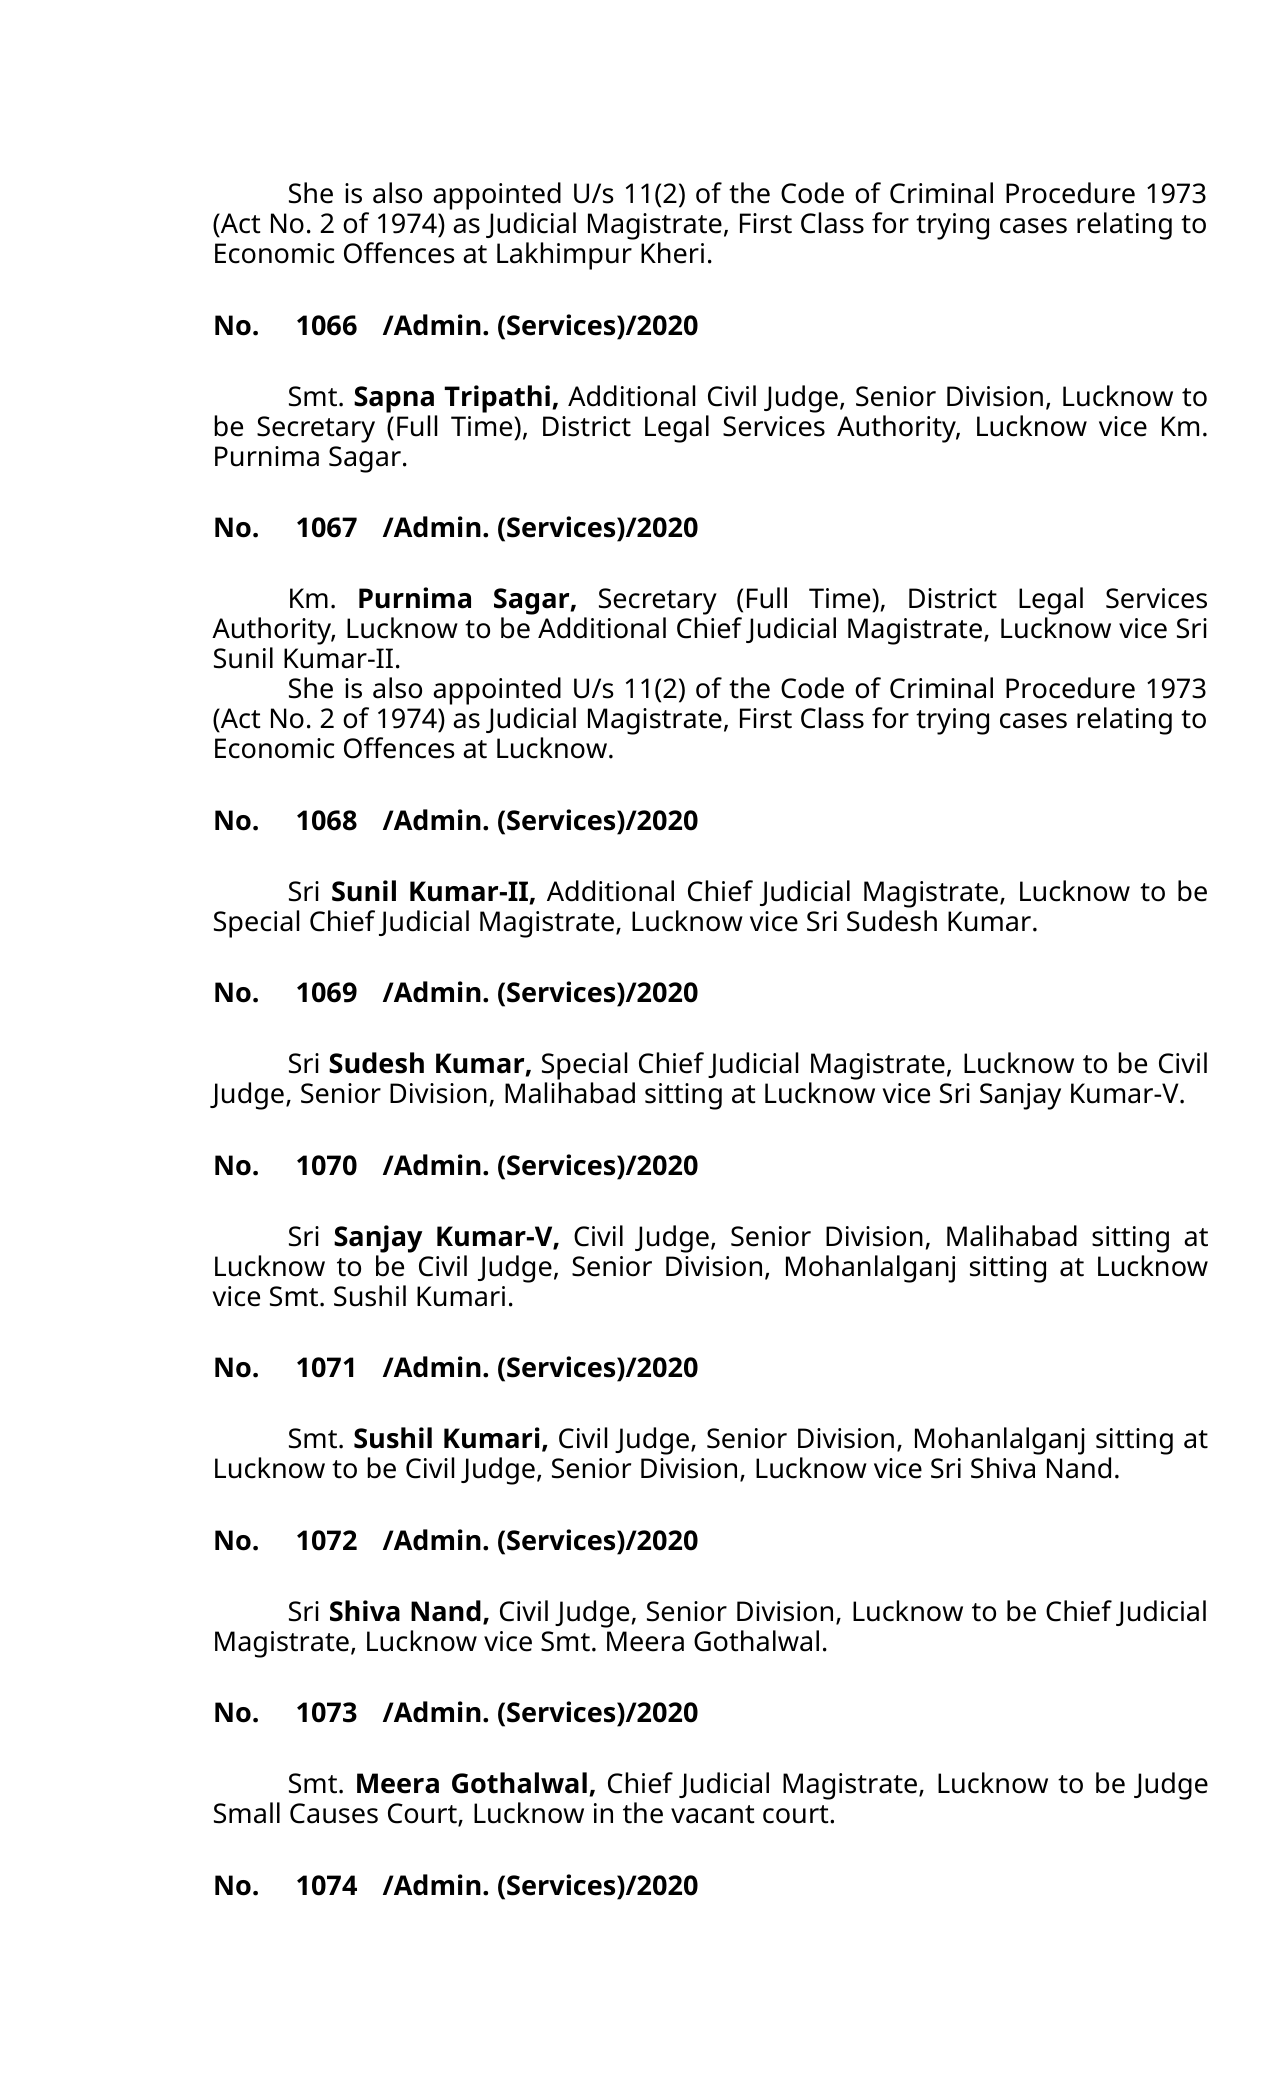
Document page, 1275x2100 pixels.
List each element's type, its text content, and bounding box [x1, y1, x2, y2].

table_header [284, 1140, 371, 1192]
table_header [284, 795, 371, 847]
table_header /Admin. (Services)/2020 [371, 1515, 770, 1567]
text Sri Sunil Kumar-II, Additional Chief Judicial Magistrate, Lucknow to be Special Chief Judicial Magistrate, Lucknow vice Sri Sudesh Kumar. [212, 877, 1209, 937]
table_header [284, 1343, 371, 1395]
table_header No. [202, 1140, 284, 1192]
table_header No. [202, 1343, 284, 1395]
table_header /Admin. (Services)/2020 [371, 968, 770, 1020]
table_header /Admin. (Services)/2020 [371, 1140, 770, 1192]
text She is also appointed U/s 11(2) of the Code of Criminal Procedure 1973 (Act No. 2 of 1974) as Judicial Magistrate, First Class for trying cases relating to Economic Offences at Lakhimpur Kheri. [212, 180, 1209, 270]
table_header No. [202, 1515, 284, 1567]
text Smt. Sapna Tripathi, Additional Civil Judge, Senior Division, Lucknow to be Secretary (Full Time), District Legal Services Authority, Lucknow vice Km. Purnima Sagar. [212, 382, 1209, 472]
table_header /Admin. (Services)/2020 [371, 1343, 770, 1395]
table_header No. [202, 300, 284, 352]
text Smt. Meera Gothalwal, Chief Judicial Magistrate, Lucknow to be Judge Small Causes Court, Lucknow in the vacant court. [212, 1770, 1209, 1830]
text She is also appointed U/s 11(2) of the Code of Criminal Procedure 1973 (Act No. 2 of 1974) as Judicial Magistrate, First Class for trying cases relating to Economic Offences at Lucknow. [212, 675, 1209, 765]
text Sri Sudesh Kumar, Special Chief Judicial Magistrate, Lucknow to be Civil Judge, Senior Division, Malihabad sitting at Lucknow vice Sri Sanjay Kumar-V. [212, 1050, 1209, 1110]
table_header No. [202, 1860, 284, 1912]
table_header [284, 968, 371, 1020]
table_header No. [202, 795, 284, 847]
table_header /Admin. (Services)/2020 [371, 300, 770, 352]
text Km. Purnima Sagar, Secretary (Full Time), District Legal Services Authority, Lucknow to be Additional Chief Judicial Magistrate, Lucknow vice Sri Sunil Kumar-II. [212, 585, 1209, 675]
table_header No. [202, 1688, 284, 1740]
table_header /Admin. (Services)/2020 [371, 503, 770, 555]
text Smt. Sushil Kumari, Civil Judge, Senior Division, Mohanlalganj sitting at Lucknow to be Civil Judge, Senior Division, Lucknow vice Sri Shiva Nand. [212, 1425, 1209, 1485]
text Sri Shiva Nand, Civil Judge, Senior Division, Lucknow to be Chief Judicial Magistrate, Lucknow vice Smt. Meera Gothalwal. [212, 1597, 1209, 1657]
table_header [284, 1515, 371, 1567]
table_header [284, 503, 371, 555]
text Sri Sanjay Kumar-V, Civil Judge, Senior Division, Malihabad sitting at Lucknow to be Civil Judge, Senior Division, Mohanlalganj sitting at Lucknow vice Smt. Sushil Kumari. [212, 1222, 1209, 1312]
table_header /Admin. (Services)/2020 [371, 795, 770, 847]
table_header [284, 1688, 371, 1740]
table_header /Admin. (Services)/2020 [371, 1860, 770, 1912]
table_header [284, 300, 371, 352]
table_header No. [202, 503, 284, 555]
table_header /Admin. (Services)/2020 [371, 1688, 770, 1740]
table_header [284, 1860, 371, 1912]
table_header No. [202, 968, 284, 1020]
